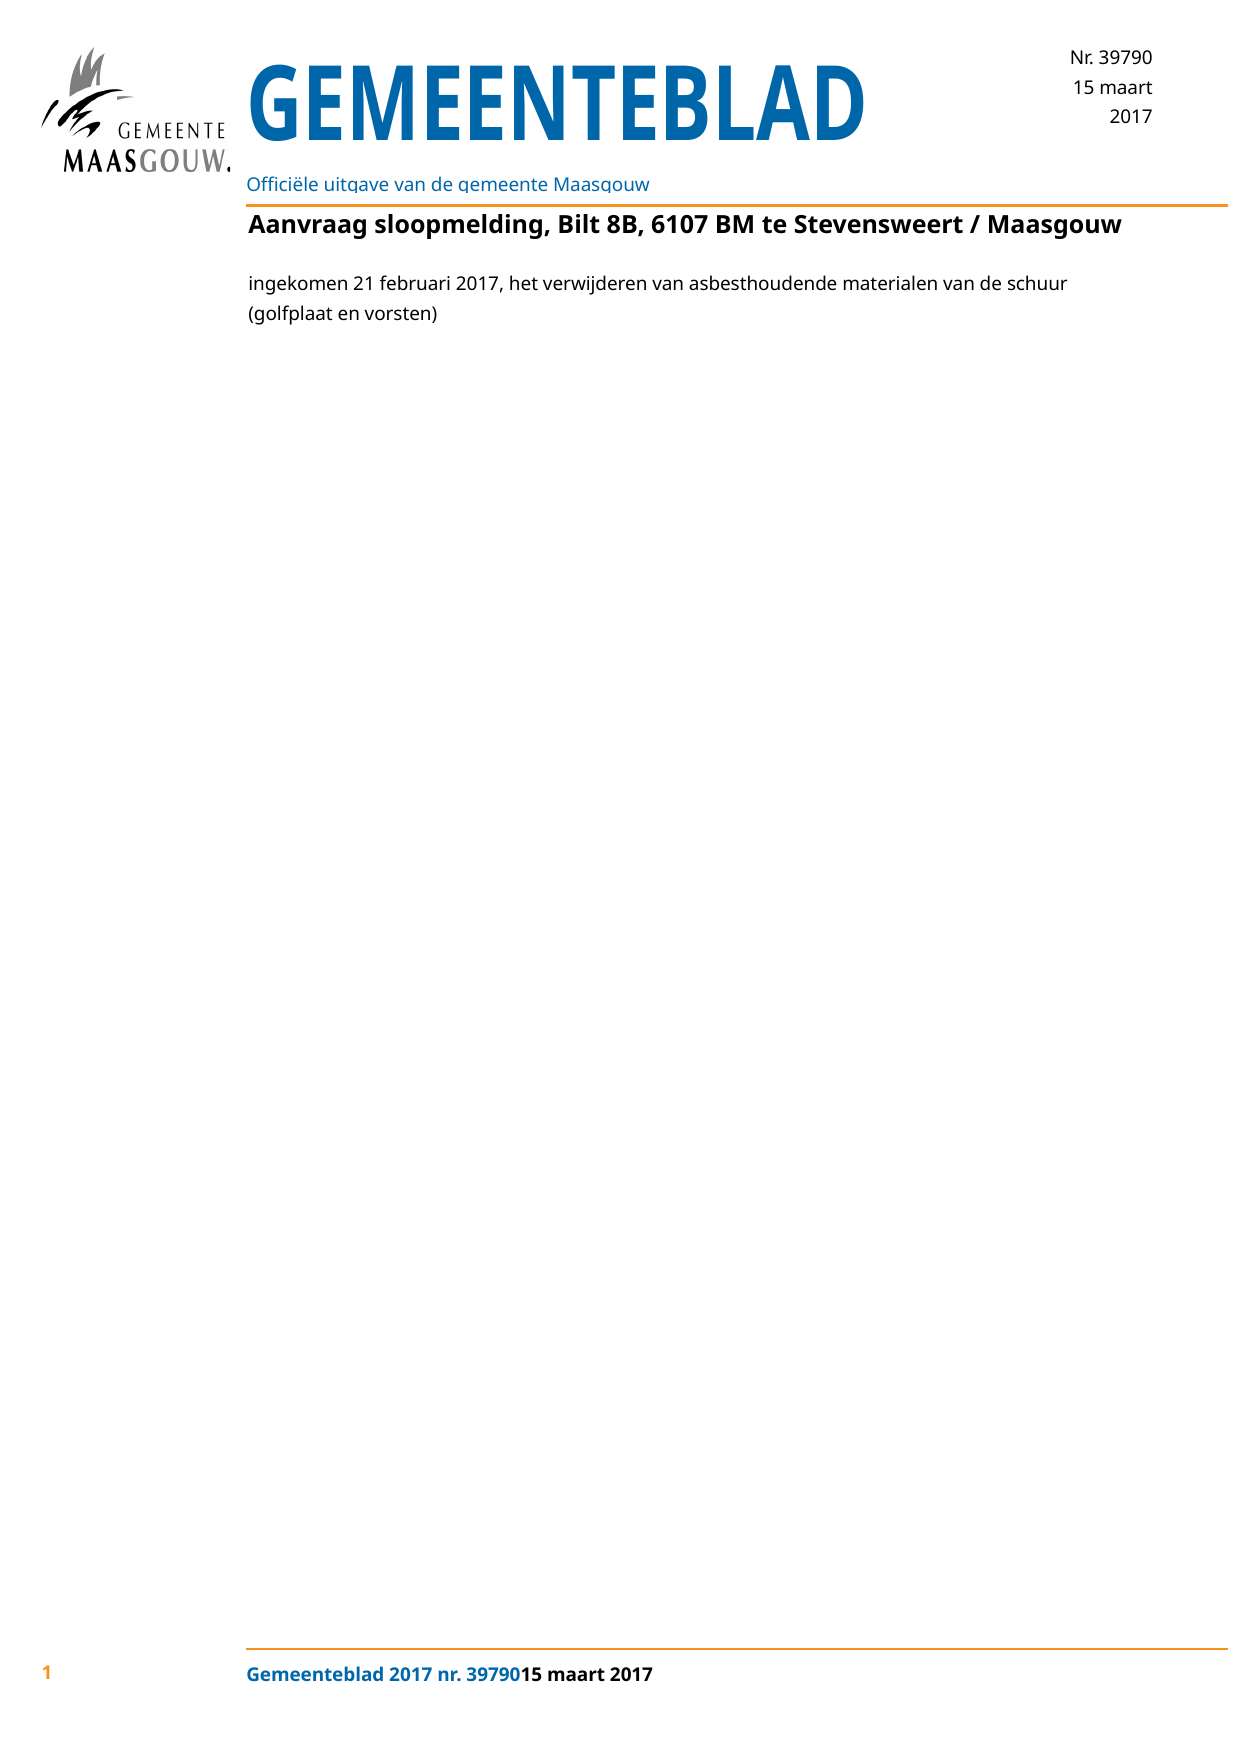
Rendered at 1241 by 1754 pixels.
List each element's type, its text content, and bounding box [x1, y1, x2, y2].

text Aanvraag sloopmelding, Bilt 8B, 6107 BM te Stevensweert / Maasgouw [248, 207, 1152, 241]
text ingekomen 21 februari 2017, het verwijderen van asbesthoudende materialen van de schuur (golfplaat en vorsten) [248, 270, 1152, 326]
picture [41, 47, 231, 172]
